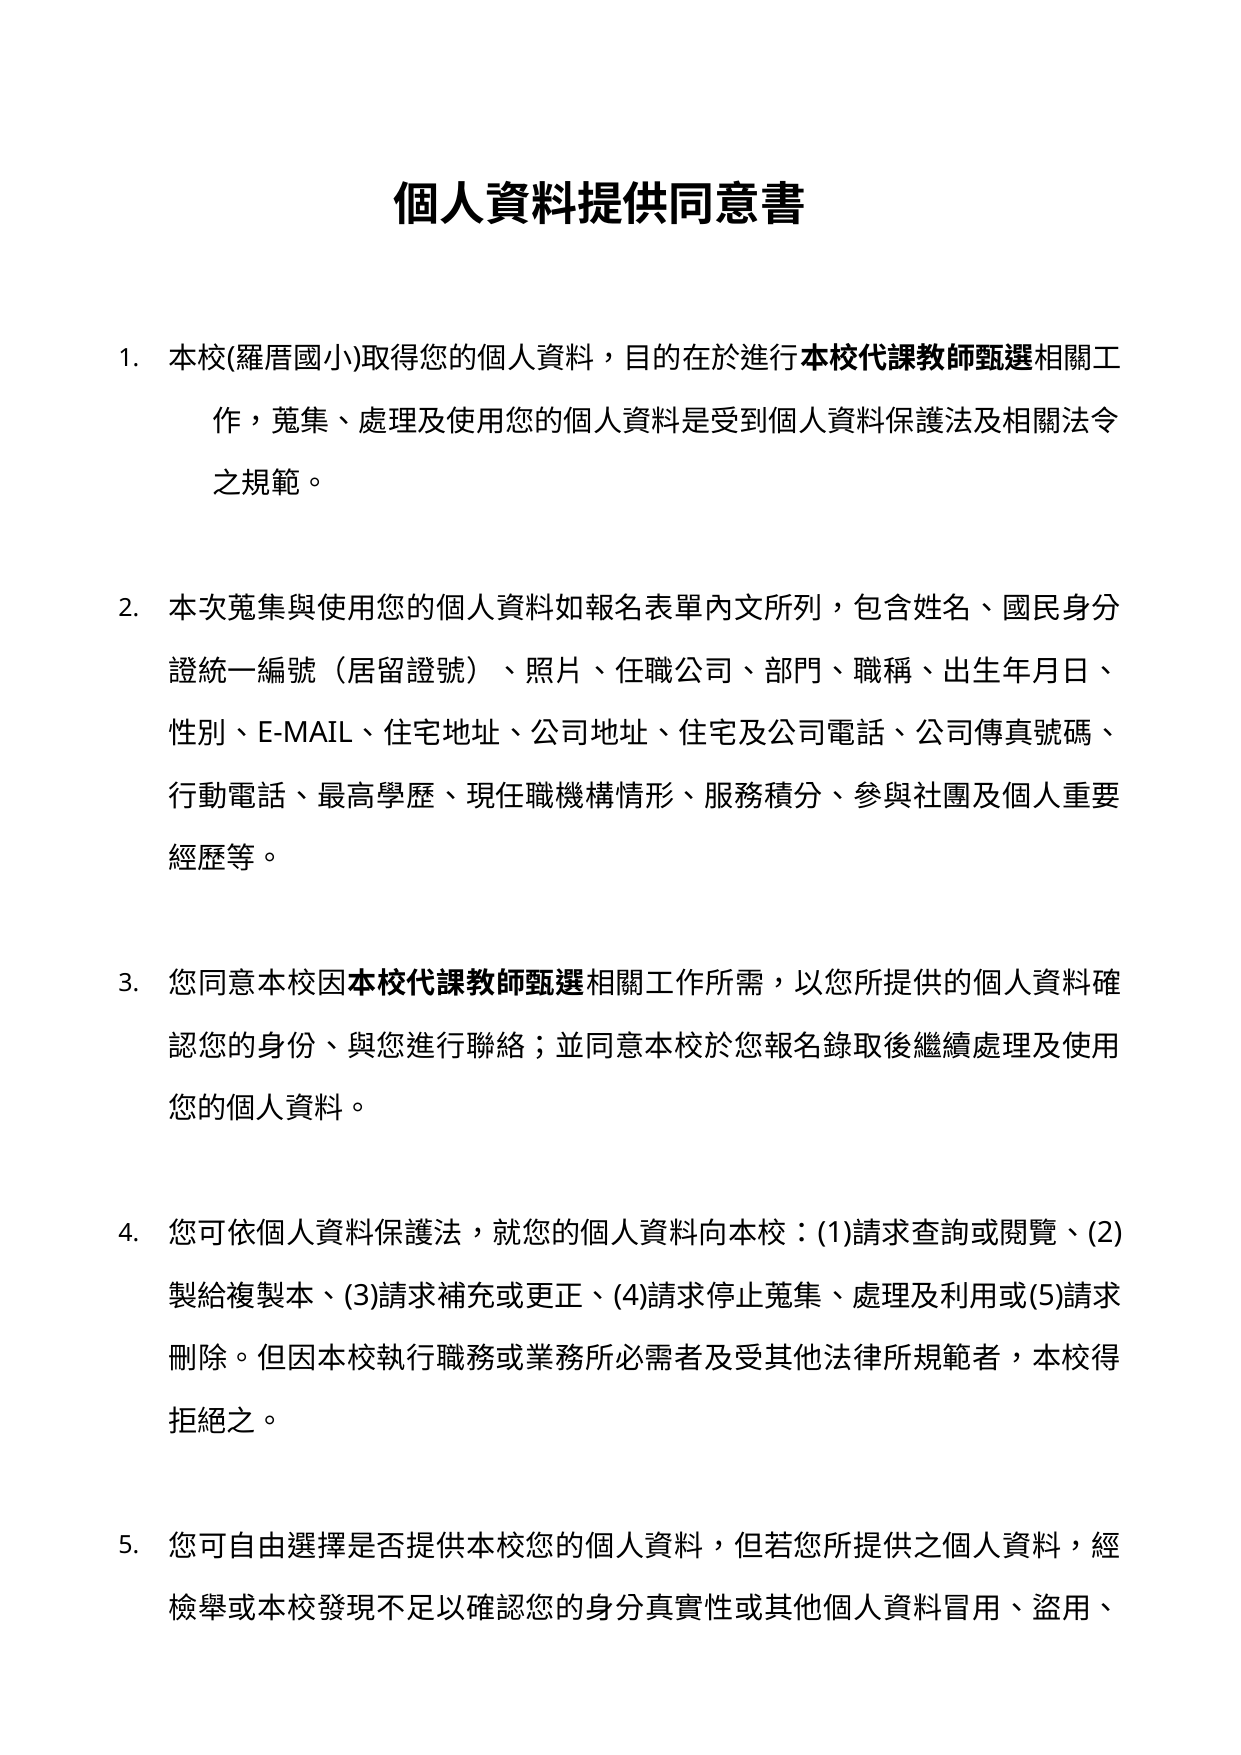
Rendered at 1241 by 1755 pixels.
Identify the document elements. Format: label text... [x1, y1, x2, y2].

list 您同意本校因本校代課教師甄選相關工作所需，以您所提供的個人資料確認您的身份、與您進行聯絡；並同意本校於您報名錄取後繼續處理及使用您的個人資料。 [118, 939, 1122, 1127]
list 本校(羅厝國小)取得您的個人資料，目的在於進行本校代課教師甄選相關工作，蒐集、處理及使用您的個人資料是受到個人資料保護法及相關法令之規範。 [118, 314, 1122, 502]
list 您可自由選擇是否提供本校您的個人資料，但若您所提供之個人資料，經檢舉或本校發現不足以確認您的身分真實性或其他個人資料冒用、盜用、 [118, 1502, 1122, 1627]
list 您可依個人資料保護法，就您的個人資料向本校：(1)請求查詢或閱覽、(2)製給複製本、(3)請求補充或更正、(4)請求停止蒐集、處理及利用或(5)請求刪除。但因本校執行職務或業務所必需者及受其他法律所規範者，本校得拒絕之。 [118, 1189, 1122, 1439]
text 個人資料提供同意書 [118, 127, 1122, 252]
list 本次蒐集與使用您的個人資料如報名表單內文所列，包含姓名、國民身分證統一編號（居留證號）、照片、任職公司、部門、職稱、出生年月日、性別、E-MAIL、住宅地址、公司地址、住宅及公司電話、公司傳真號碼、行動電話、最高學歷、現任職機構情形、服務積分、參與社團及個人重要經歷等。 [118, 564, 1122, 877]
